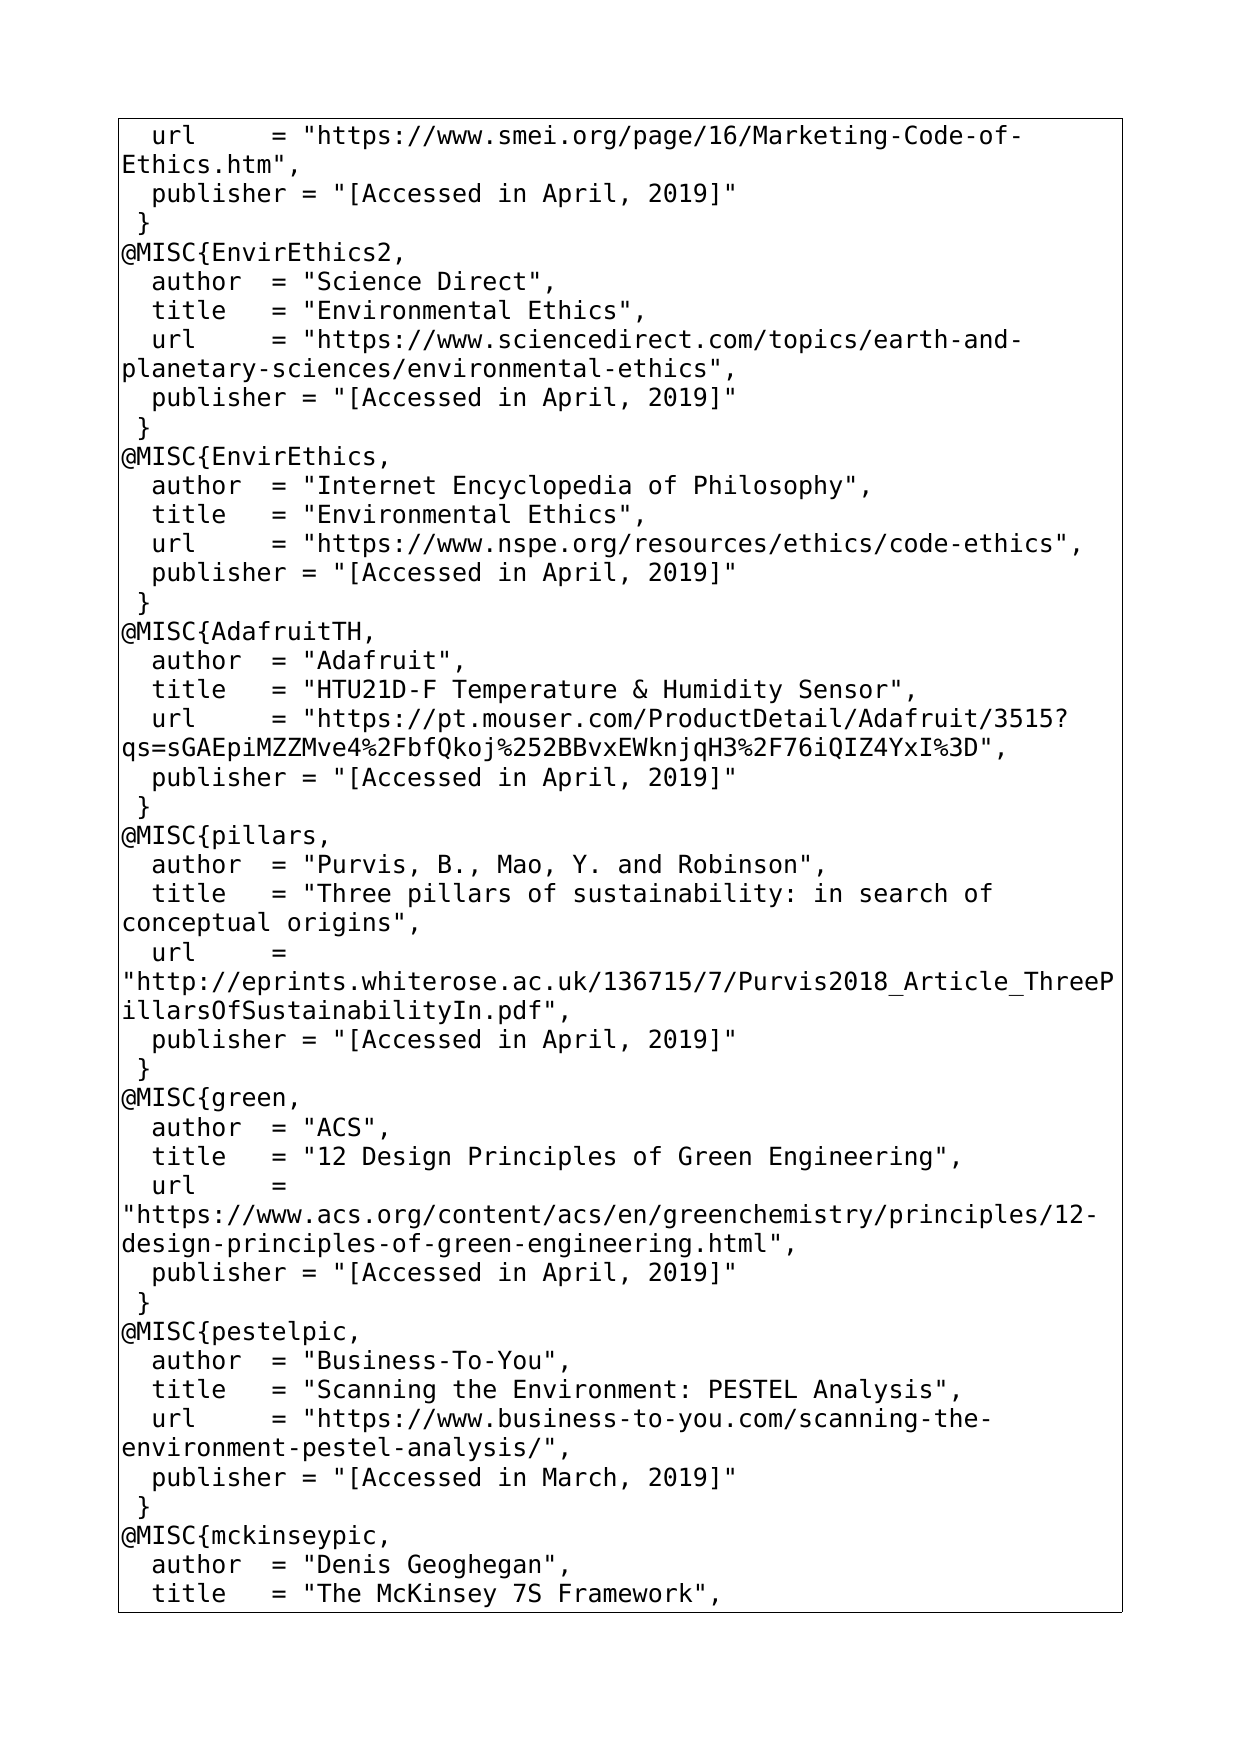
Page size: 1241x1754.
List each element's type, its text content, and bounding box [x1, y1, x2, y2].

table_header url = "https://www.smei.org/page/16/Marketing-Code-of-Ethics.htm", publisher = "[Accessed in April, 2019]" } @MISC{EnvirEthics2, author = "Science Direct", title = "Environmental Ethics", url = "https://www.sciencedirect.com/topics/earth-and-planetary-sciences/environmental-ethics", publisher = "[Accessed in April, 2019]" } @MISC{EnvirEthics, author = "Internet Encyclopedia of Philosophy", title = "Environmental Ethics", url = "https://www.nspe.org/resources/ethics/code-ethics", publisher = "[Accessed in April, 2019]" } @MISC{AdafruitTH, author = "Adafruit", title = "HTU21D-F Temperature & Humidity Sensor", url = "https://pt.mouser.com/ProductDetail/Adafruit/3515?qs=sGAEpiMZZMve4%2FbfQkoj%252BBvxEWknjqH3%2F76iQIZ4YxI%3D", publisher = "[Accessed in April, 2019]" } @MISC{pillars, author = "Purvis, B., Mao, Y. and Robinson", title = "Three pillars of sustainability: in search of conceptual origins", url = "http://eprints.whiterose.ac.uk/136715/7/Purvis2018_Article_ThreePillarsOfSustainabilityIn.pdf", publisher = "[Accessed in April, 2019]" } @MISC{green, author = "ACS", title = "12 Design Principles of Green Engineering", url = "https://www.acs.org/content/acs/en/greenchemistry/principles/12-design-principles-of-green-engineering.html", publisher = "[Accessed in April, 2019]" } @MISC{pestelpic, author = "Business-To-You", title = "Scanning the Environment: PESTEL Analysis", url = "https://www.business-to-you.com/scanning-the-environment-pestel-analysis/", publisher = "[Accessed in March, 2019]" } @MISC{mckinseypic, author = "Denis Geoghegan", title = "The McKinsey 7S Framework", [119, 119, 1122, 1612]
